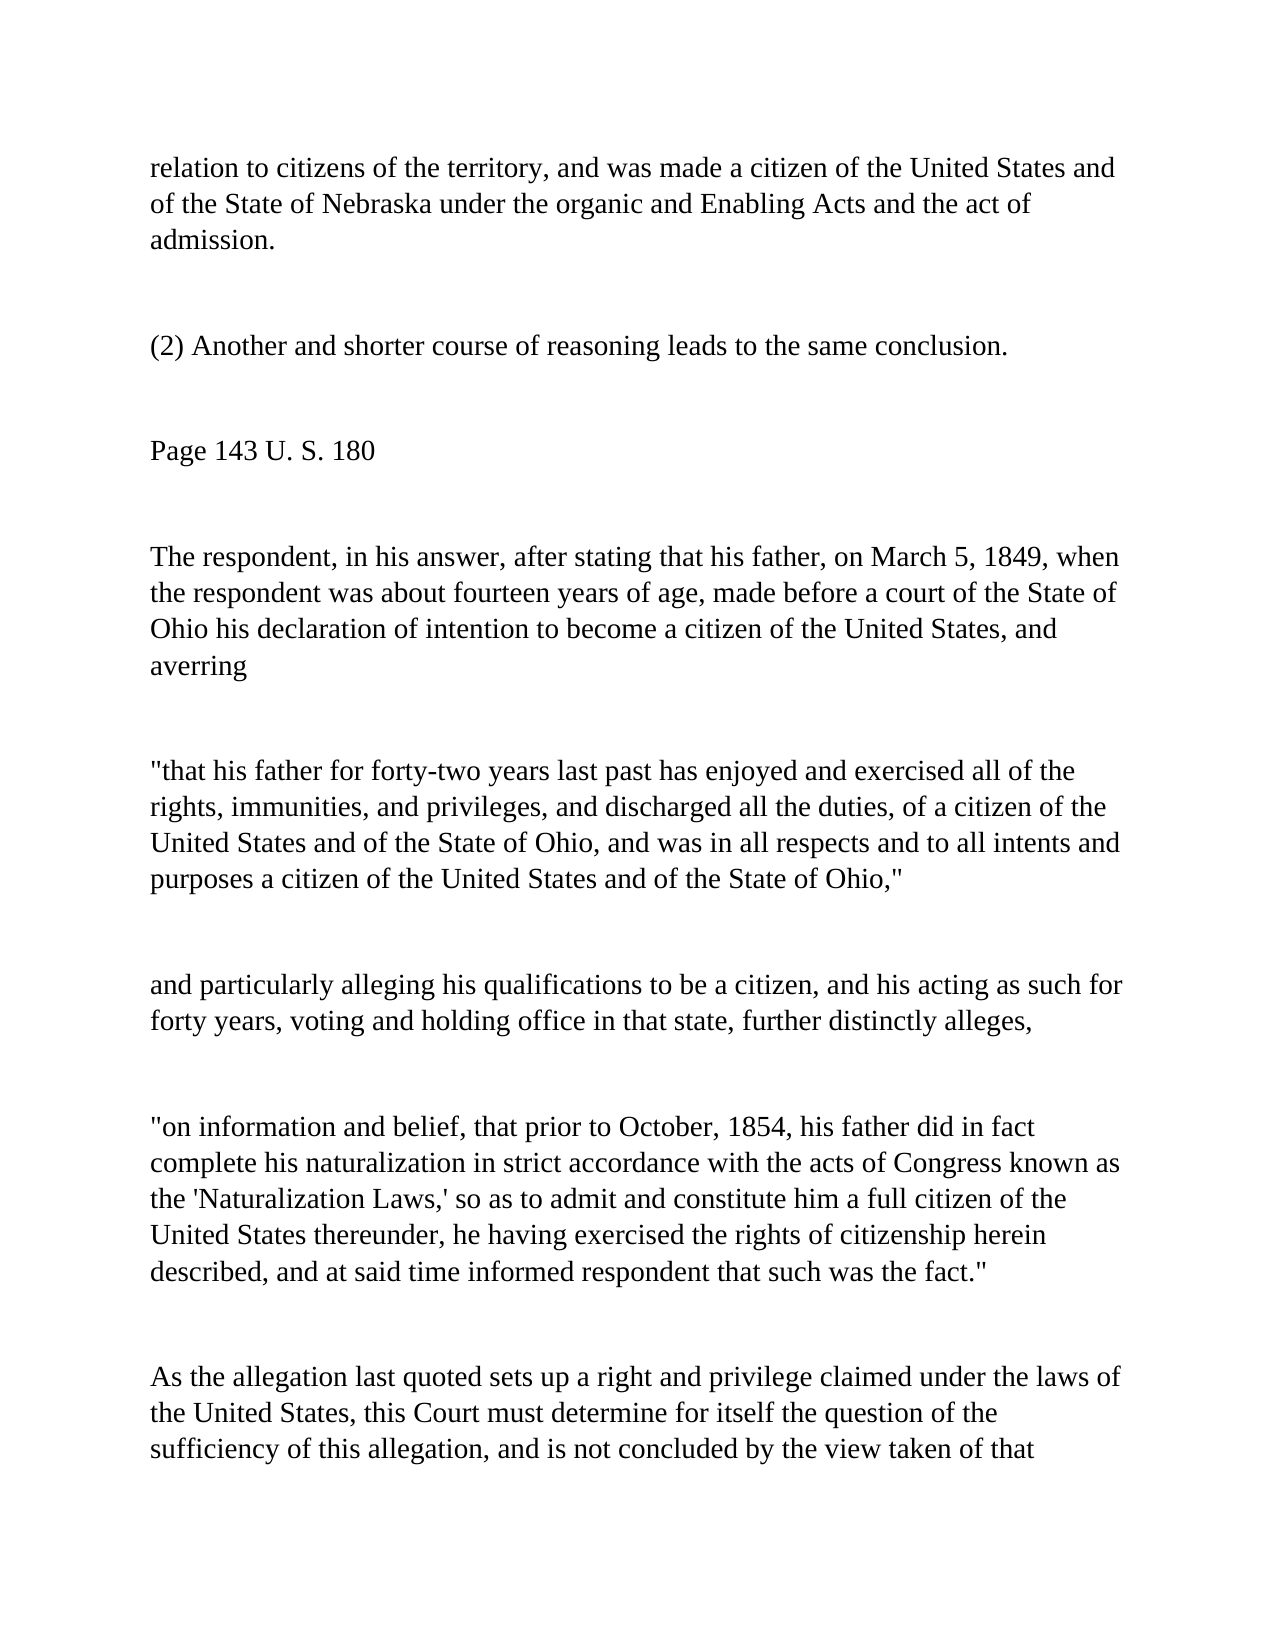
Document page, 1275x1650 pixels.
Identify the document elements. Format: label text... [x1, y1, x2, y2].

text (2) Another and shorter course of reasoning leads to the same conclusion. [150, 328, 1125, 361]
text Page 143 U. S. 180 [150, 433, 1125, 467]
text "on information and belief, that prior to October, 1854, his father did in fact complete his naturalization in strict accordance with the acts of Congress known as the 'Naturalization Laws,' so as to admit and constitute him a full citizen of the United States thereunder, he having exercised the rights of citizenship herein described, and at said time informed respondent that such was the fact." [150, 1109, 1125, 1287]
text "that his father for forty-two years last past has enjoyed and exercised all of the rights, immunities, and privileges, and discharged all the duties, of a citizen of the United States and of the State of Ohio, and was in all respects and to all intents and purposes a citizen of the United States and of the State of Ohio," [150, 753, 1125, 895]
text relation to citizens of the territory, and was made a citizen of the United States and of the State of Nebraska under the organic and Enabling Acts and the act of admission. [150, 150, 1125, 256]
text The respondent, in his answer, after stating that his father, on March 5, 1849, when the respondent was about fourteen years of age, made before a court of the State of Ohio his declaration of intention to become a citizen of the United States, and averring [150, 539, 1125, 681]
text and particularly alleging his qualifications to be a citizen, and his acting as such for forty years, voting and holding office in that state, further distinctly alleges, [150, 967, 1125, 1037]
text As the allegation last quoted sets up a right and privilege claimed under the laws of the United States, this Court must determine for itself the question of the sufficiency of this allegation, and is not concluded by the view taken of that [150, 1359, 1125, 1465]
